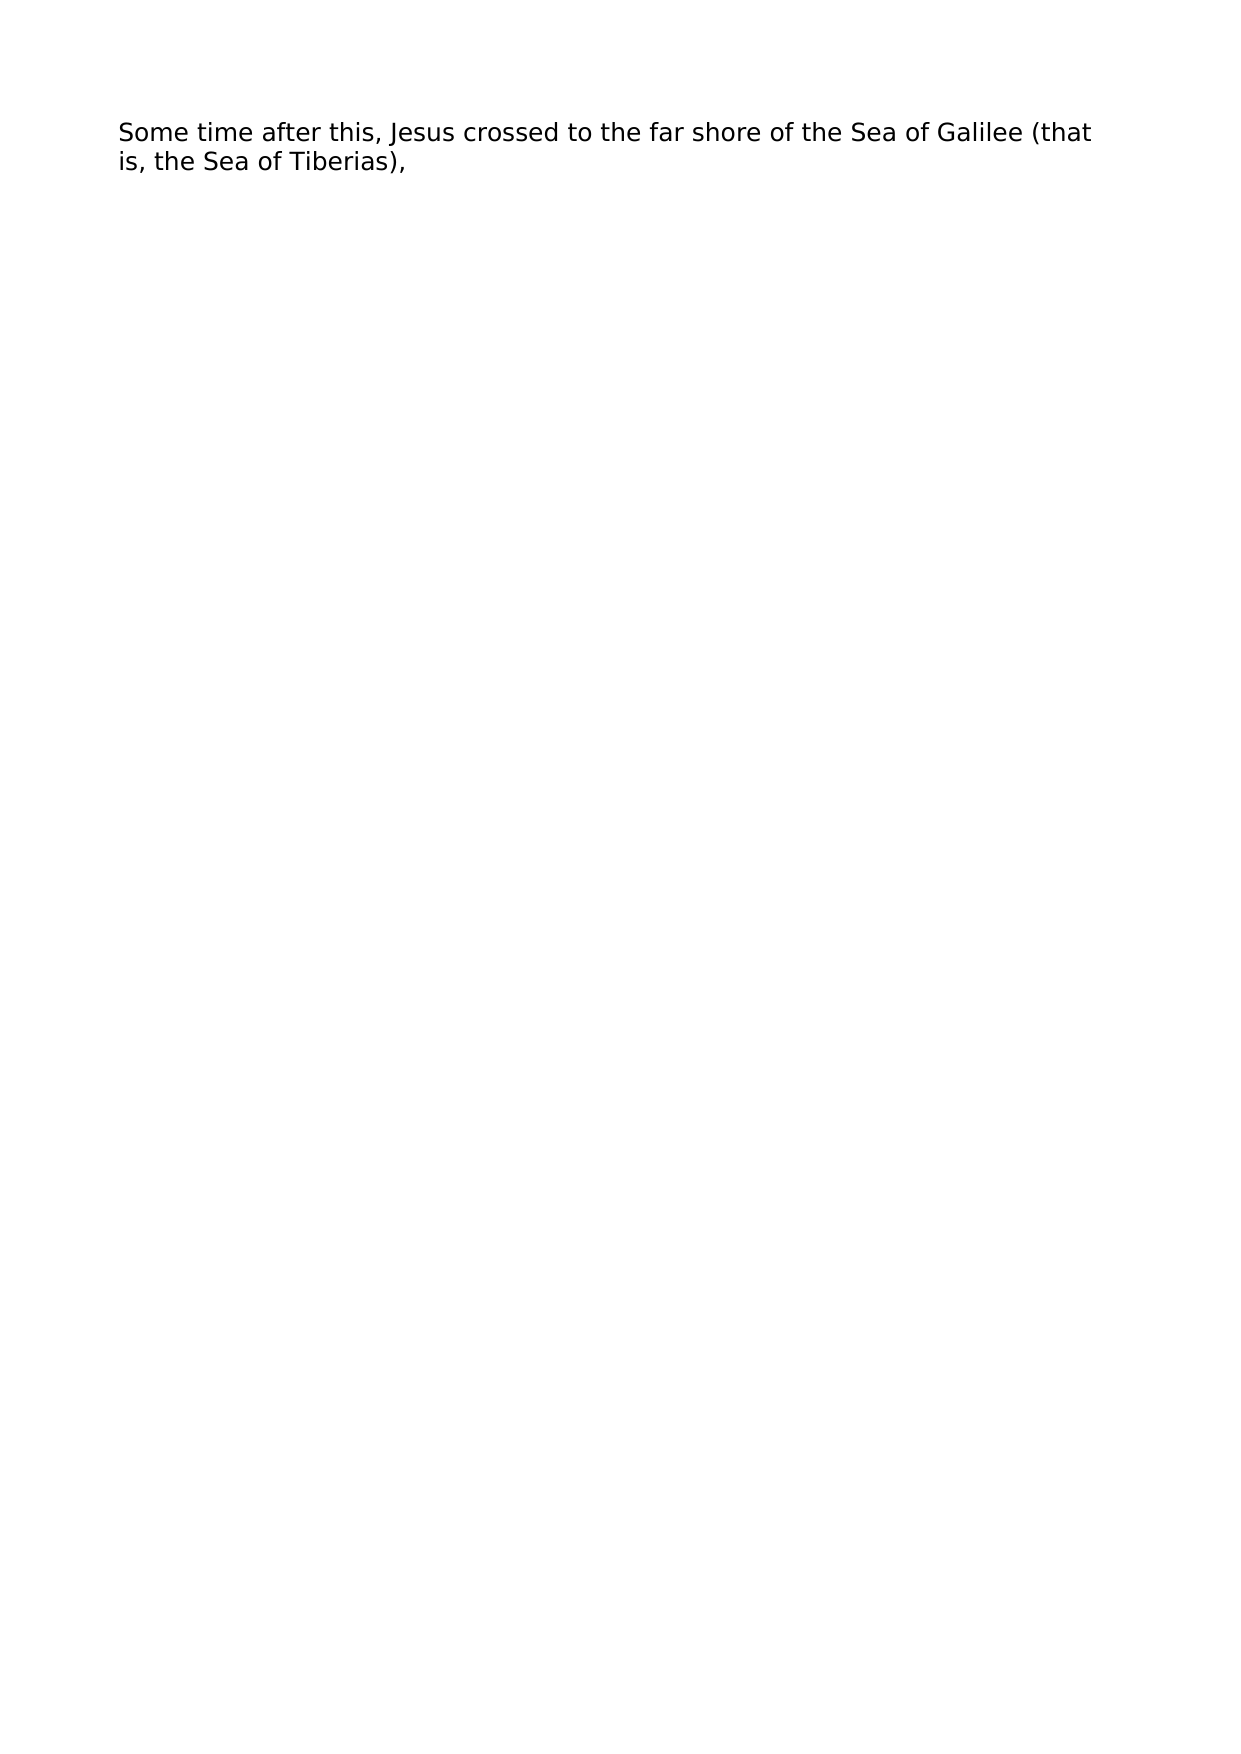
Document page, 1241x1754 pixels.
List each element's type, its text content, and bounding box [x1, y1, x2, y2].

text Some time after this, Jesus crossed to the far shore of the Sea of Galilee (that is, the Sea of Tiberias), [118, 118, 1122, 176]
